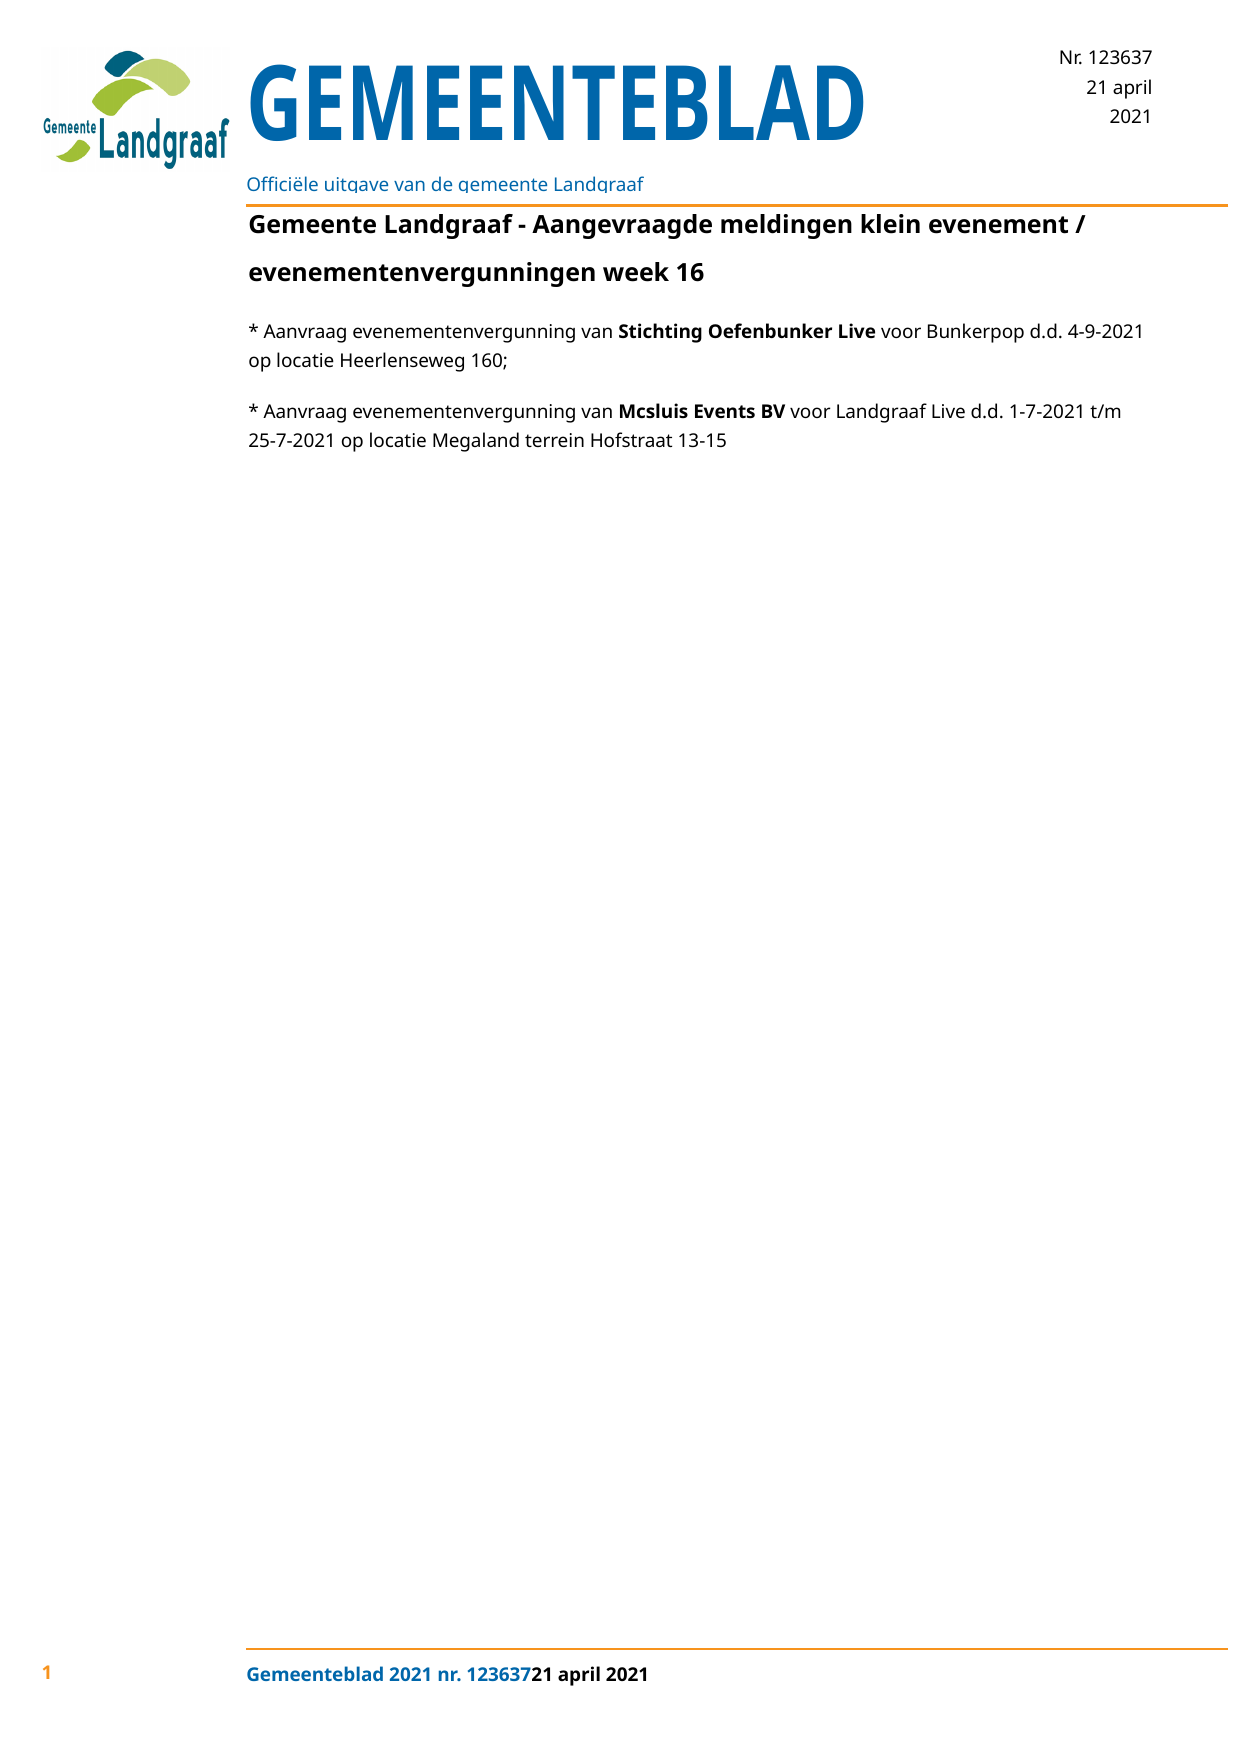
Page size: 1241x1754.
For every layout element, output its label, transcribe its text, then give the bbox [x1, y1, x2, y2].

picture [41, 47, 231, 172]
text * Aanvraag evenementenvergunning van Mcsluis Events BV voor Landgraaf Live d.d. 1-7-2021 t/m 25-7-2021 op locatie Megaland terrein Hofstraat 13-15 [248, 398, 1152, 453]
text Gemeente Landgraaf - Aangevraagde meldingen klein evenement / evenementenvergunningen week 16 [248, 207, 1152, 288]
text * Aanvraag evenementenvergunning van Stichting Oefenbunker Live voor Bunkerpop d.d. 4-9-2021 op locatie Heerlenseweg 160; [248, 318, 1152, 373]
